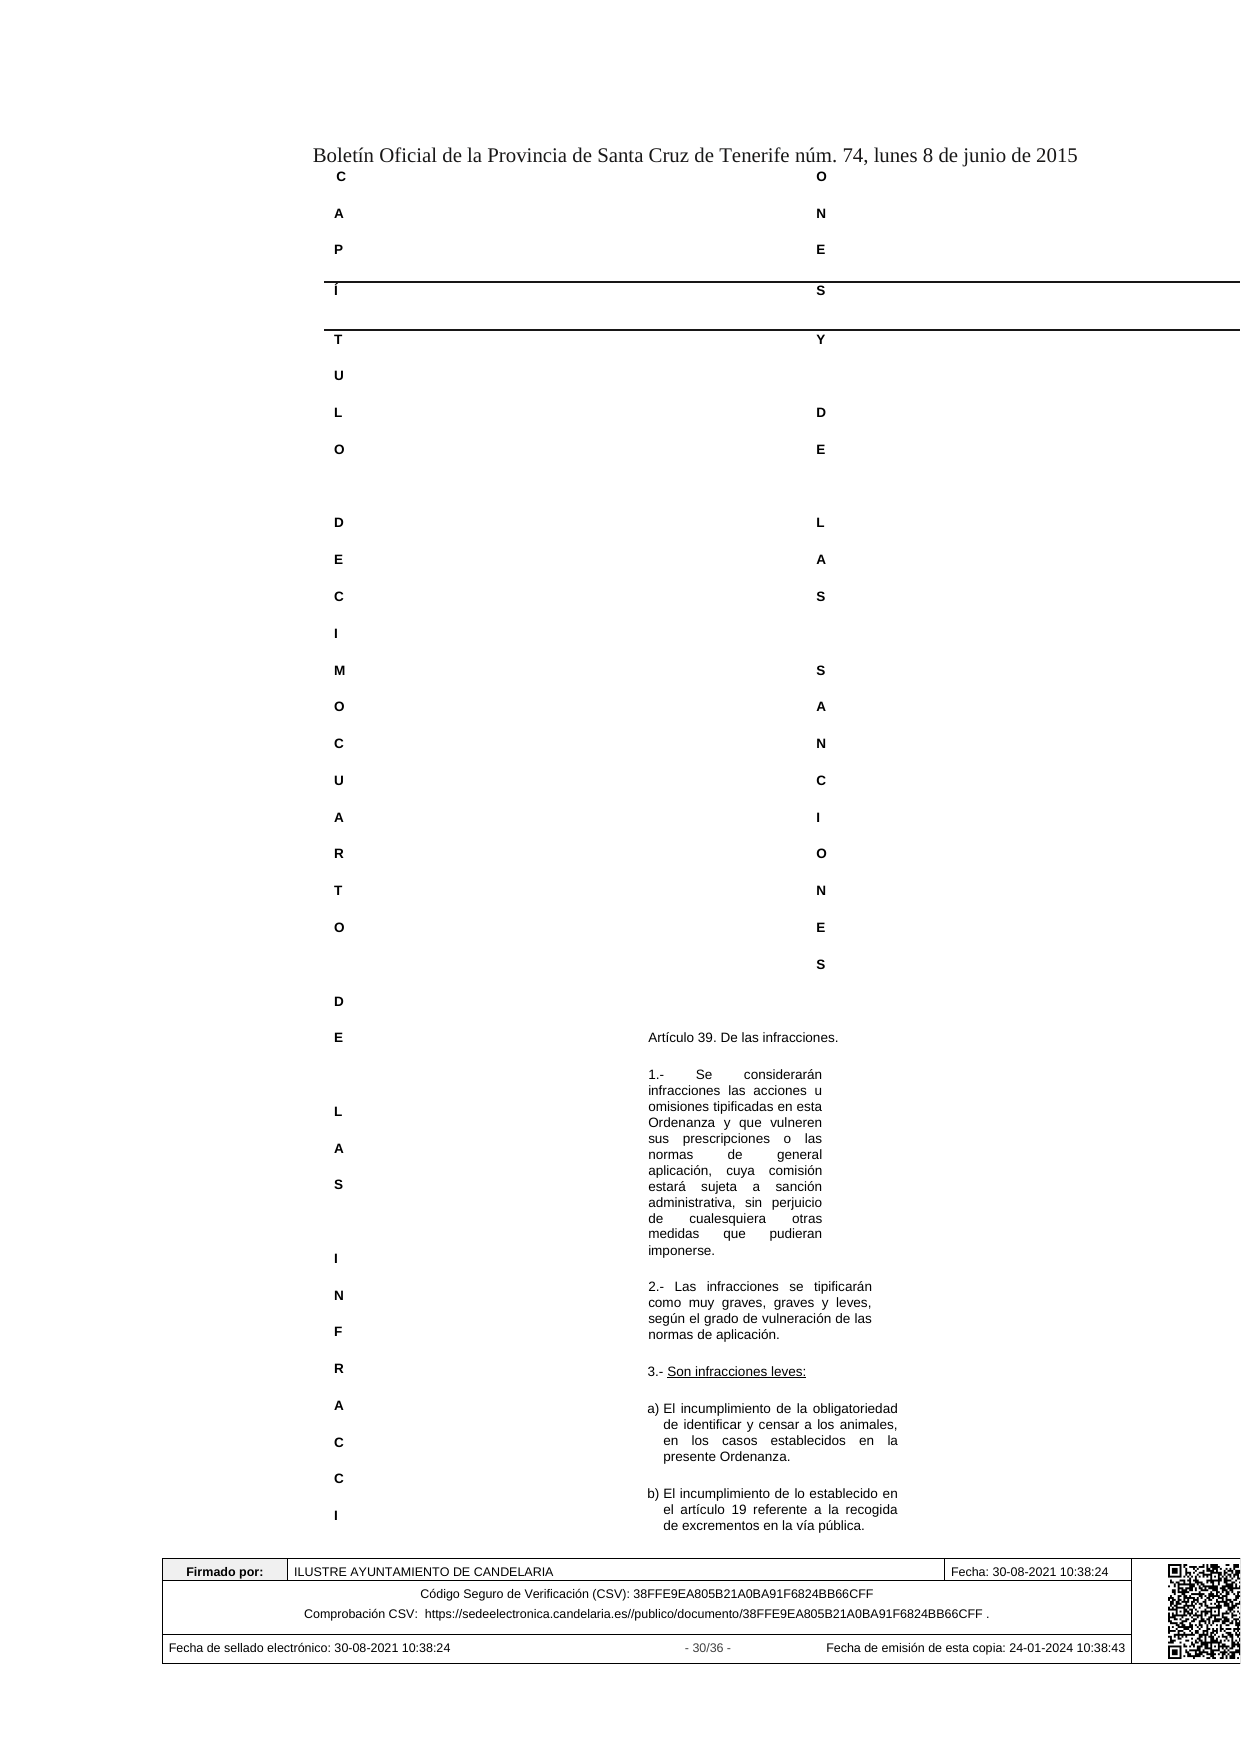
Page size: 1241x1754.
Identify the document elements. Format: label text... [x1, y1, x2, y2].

text Artículo 39. De las infracciones. [648, 1030, 947, 1046]
list El incumplimiento de lo establecido en el artículo 19 referente a la recogida de excrementos en la vía pública. [647, 1485, 898, 1533]
text 1.- Se considerarán infracciones las acciones u omisiones tipificadas en esta Ordenanza y que vulneren sus prescripciones o las normas de general aplicación, cuya comisión estará sujeta a sanción administrativa, sin perjuicio de cualesquiera otras medidas que pudieran imponerse. [648, 1067, 822, 1258]
list El incumplimiento de la obligatoriedad de identificar y censar a los animales, en los casos establecidos en la presente Ordenanza. [647, 1401, 898, 1464]
text 3.- Son infracciones leves: [647, 1364, 950, 1379]
text 2.- Las infracciones se tipificarán como muy graves, graves y leves, según el grado de vulneración de las normas de aplicación. [648, 1279, 872, 1342]
